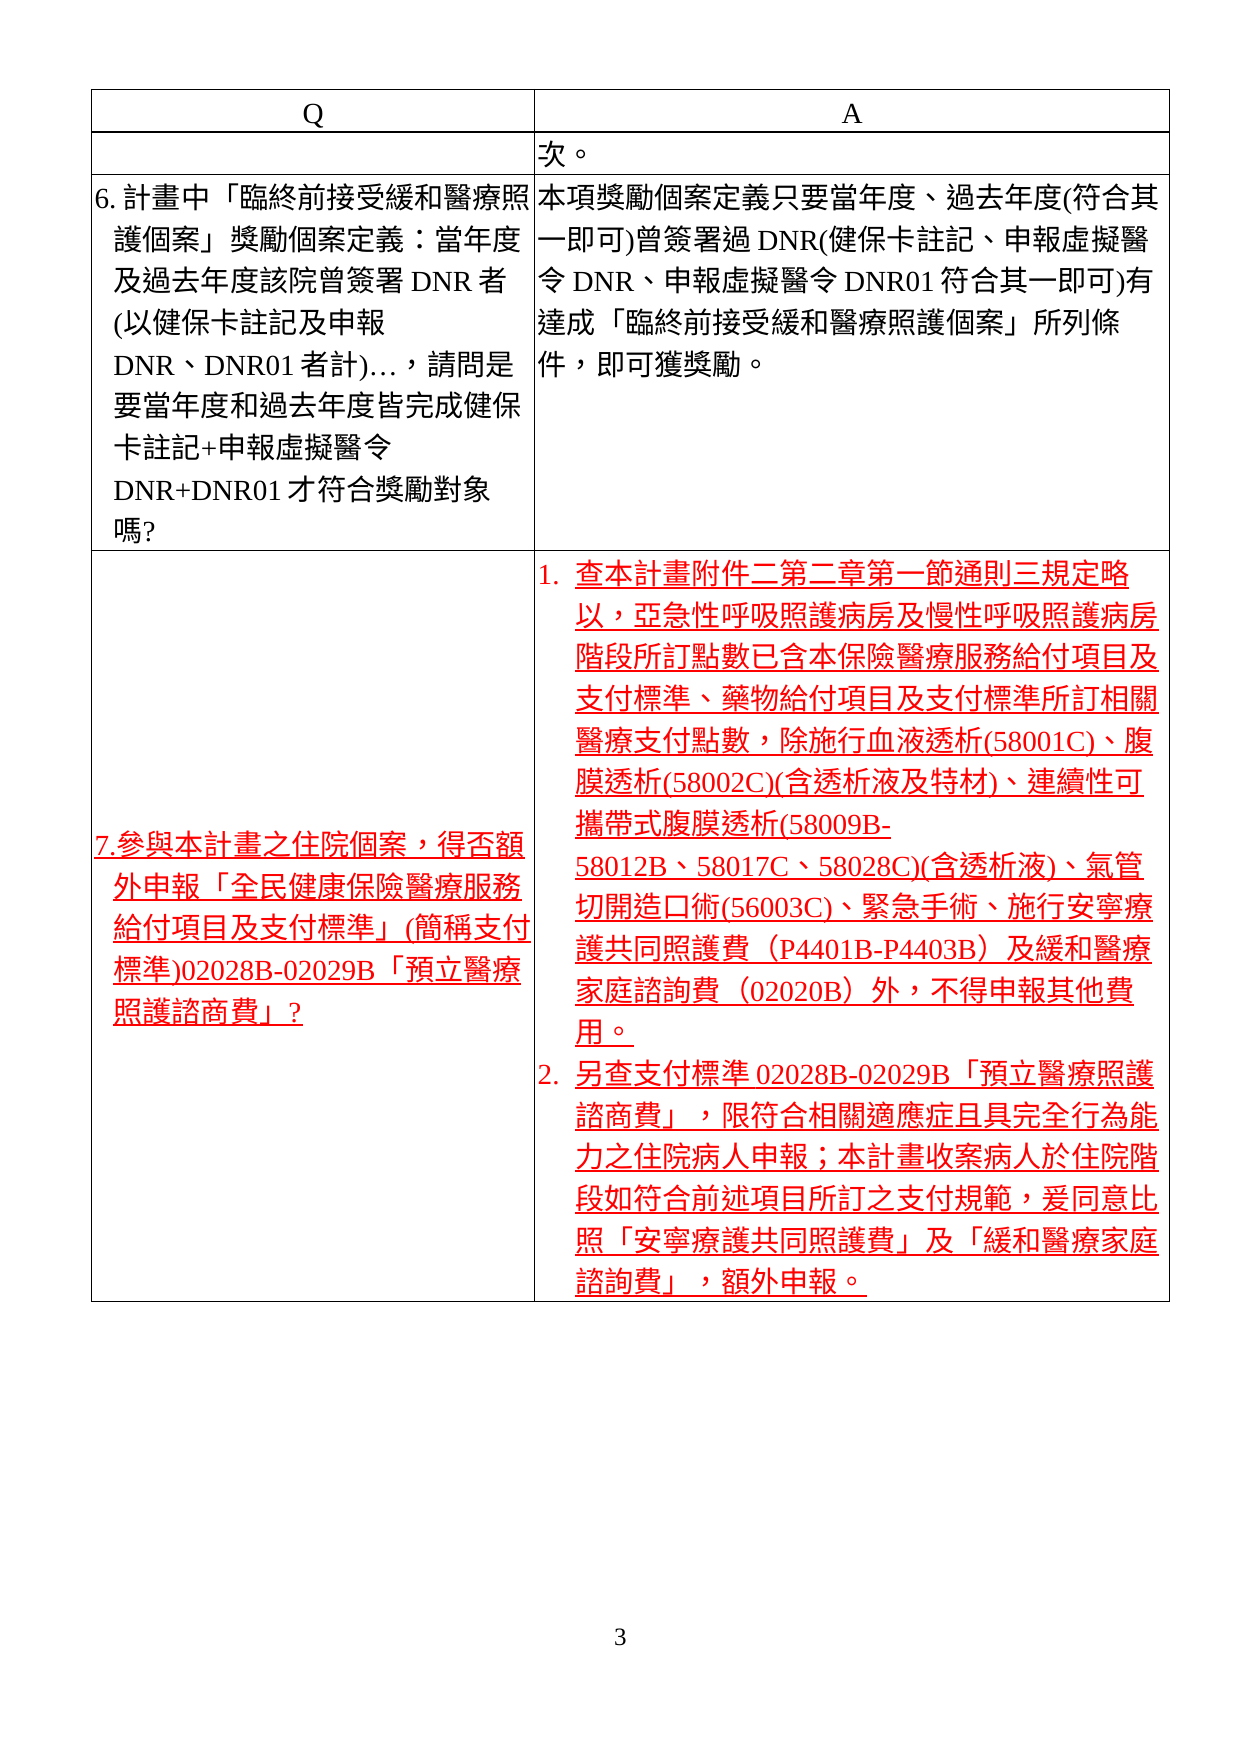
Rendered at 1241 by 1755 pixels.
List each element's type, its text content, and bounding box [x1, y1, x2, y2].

table_cell 6. 計畫中「臨終前接受緩和醫療照護個案」獎勵個案定義：當年度及過去年度該院曾簽署DNR者(以健保卡註記及申報DNR、DNR01者計)…，請問是要當年度和過去年度皆完成健保卡註記+申報虛擬醫令DNR+DNR01才符合獎勵對象嗎? [92, 175, 534, 550]
table_header A [535, 90, 1169, 131]
table_header Q [92, 90, 534, 131]
table_cell 7.參與本計畫之住院個案，得否額外申報「全民健康保險醫療服務給付項目及支付標準」(簡稱支付標準)02028B-02029B「預立醫療照護諮商費」? [92, 551, 534, 1301]
table_cell 次。 [535, 133, 1169, 174]
table_cell [92, 133, 534, 174]
table_cell 查本計畫附件二第二章第一節通則三規定略以，亞急性呼吸照護病房及慢性呼吸照護病房階段所訂點數已含本保險醫療服務給付項目及支付標準、藥物給付項目及支付標準所訂相關醫療支付點數，除施行血液透析(58001C)、腹膜透析(58002C)(含透析液及特材)、連續性可攜帶式腹膜透析(58009B-58012B、58017C、58028C)(含透析液)、氣管切開造口術(56003C)、緊急手術、施行安寧療護共同照護費（P4401B-P4403B）及緩和醫療家庭諮詢費（02020B）外，不得申報其他費用。 另查支付標準02028B-02029B「預立醫療照護諮商費」，限符合相關適應症且具完全行為能力之住院病人申報；本計畫收案病人於住院階段如符合前述項目所訂之支付規範，爰同意比照「安寧療護共同照護費」及「緩和醫療家庭諮詢費」，額外申報。 [535, 551, 1169, 1301]
table_cell 本項獎勵個案定義只要當年度、過去年度(符合其一即可)曾簽署過DNR(健保卡註記、申報虛擬醫令DNR、申報虛擬醫令DNR01符合其一即可)有達成「臨終前接受緩和醫療照護個案」所列條件，即可獲獎勵。 [535, 175, 1169, 550]
